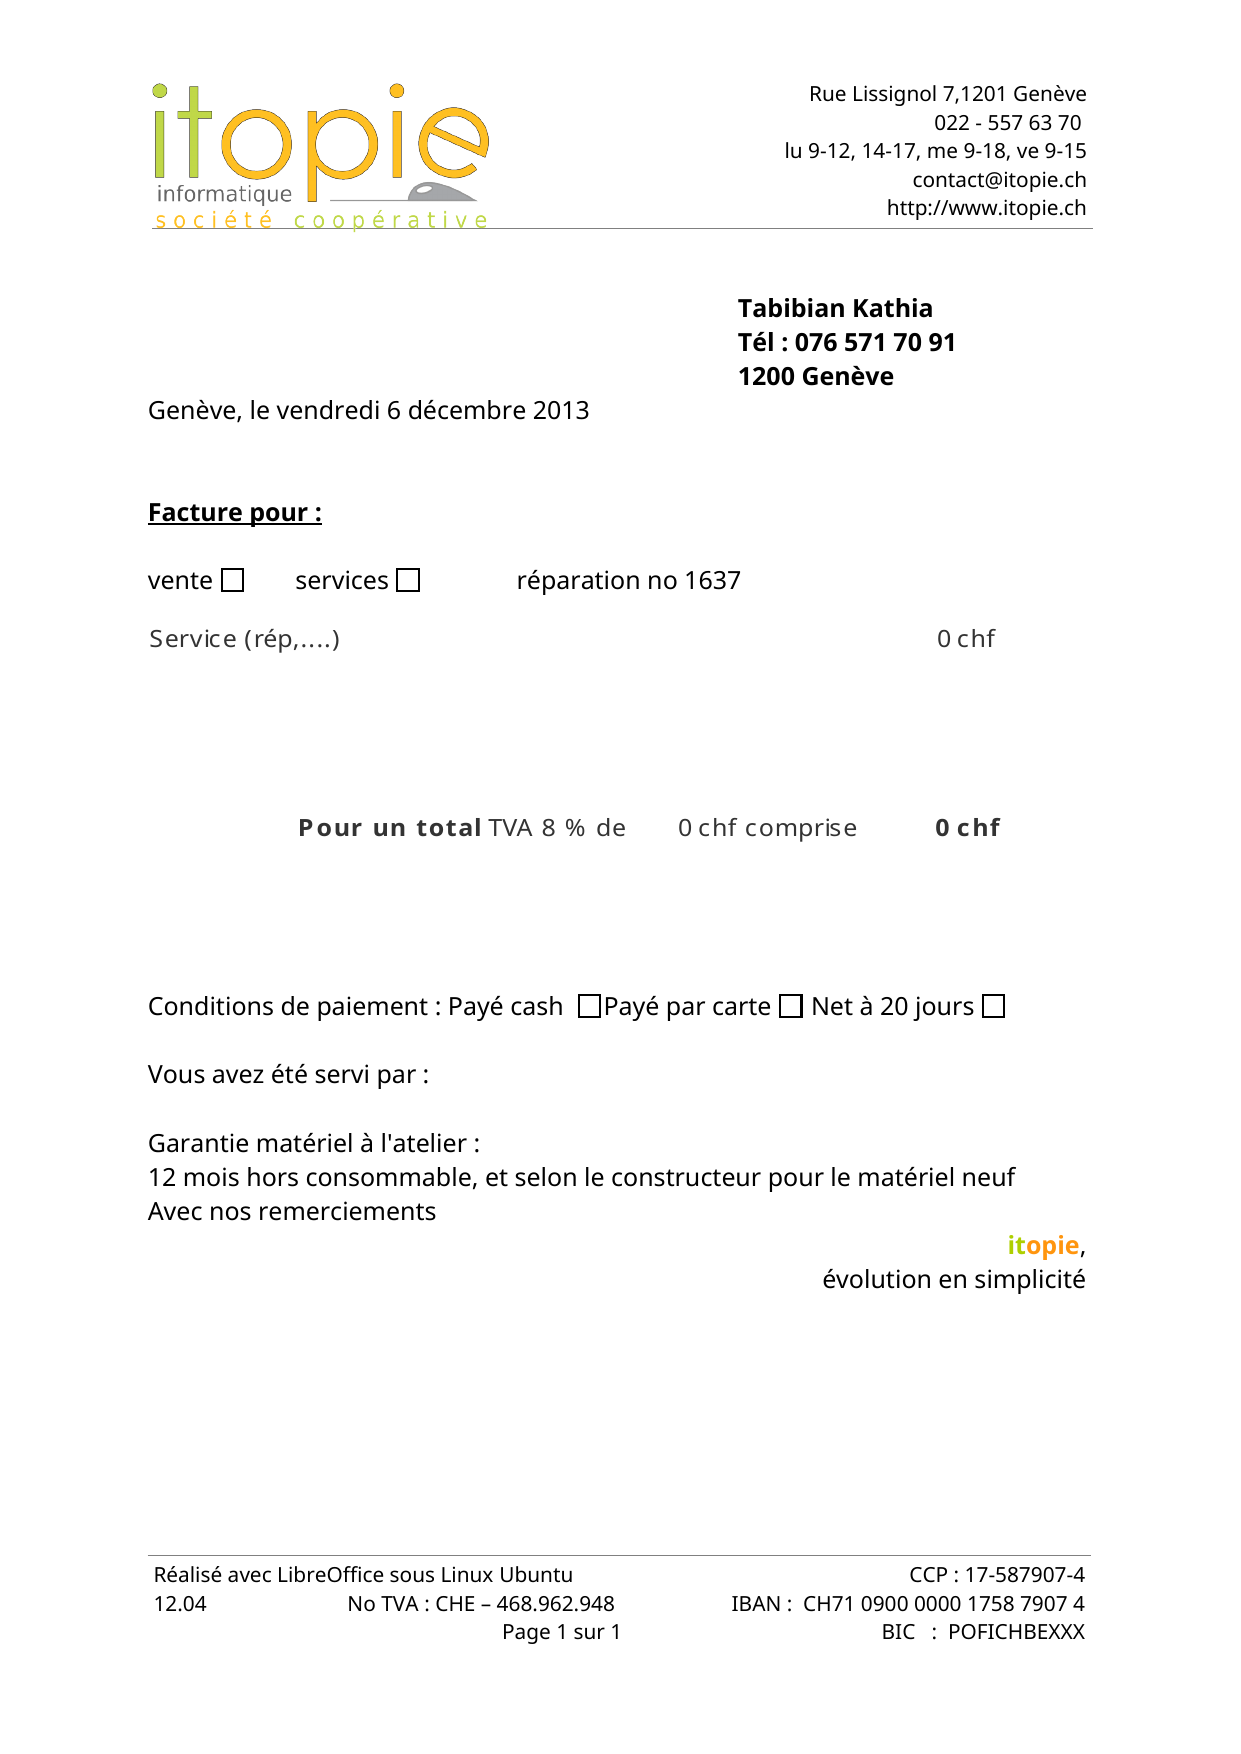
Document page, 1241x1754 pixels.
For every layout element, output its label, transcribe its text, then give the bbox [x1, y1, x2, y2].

text itopie, [148, 1227, 1093, 1262]
text 1200 Genève [148, 358, 1093, 392]
text évolution en simplicité [148, 1262, 1093, 1296]
text Vous avez été servi par : [148, 1057, 1093, 1091]
text Garantie matériel à l'atelier : [148, 1125, 1093, 1159]
text vente services réparation no 1637 [148, 563, 1093, 597]
text Conditions de paiement : Payé cash Payé par carte Net à 20 jours [148, 989, 1093, 1023]
text Tél : 076 571 70 91 [148, 324, 1093, 358]
text 12 mois hors consommable, et selon le constructeur pour le matériel neuf [148, 1159, 1093, 1193]
text Avec nos remerciements [148, 1193, 1093, 1227]
picture [138, 72, 500, 244]
text Facture pour : [148, 495, 1093, 529]
text Tabibian Kathia [148, 290, 1093, 324]
text Genève, le vendredi 6 décembre 2013 [148, 392, 1093, 427]
